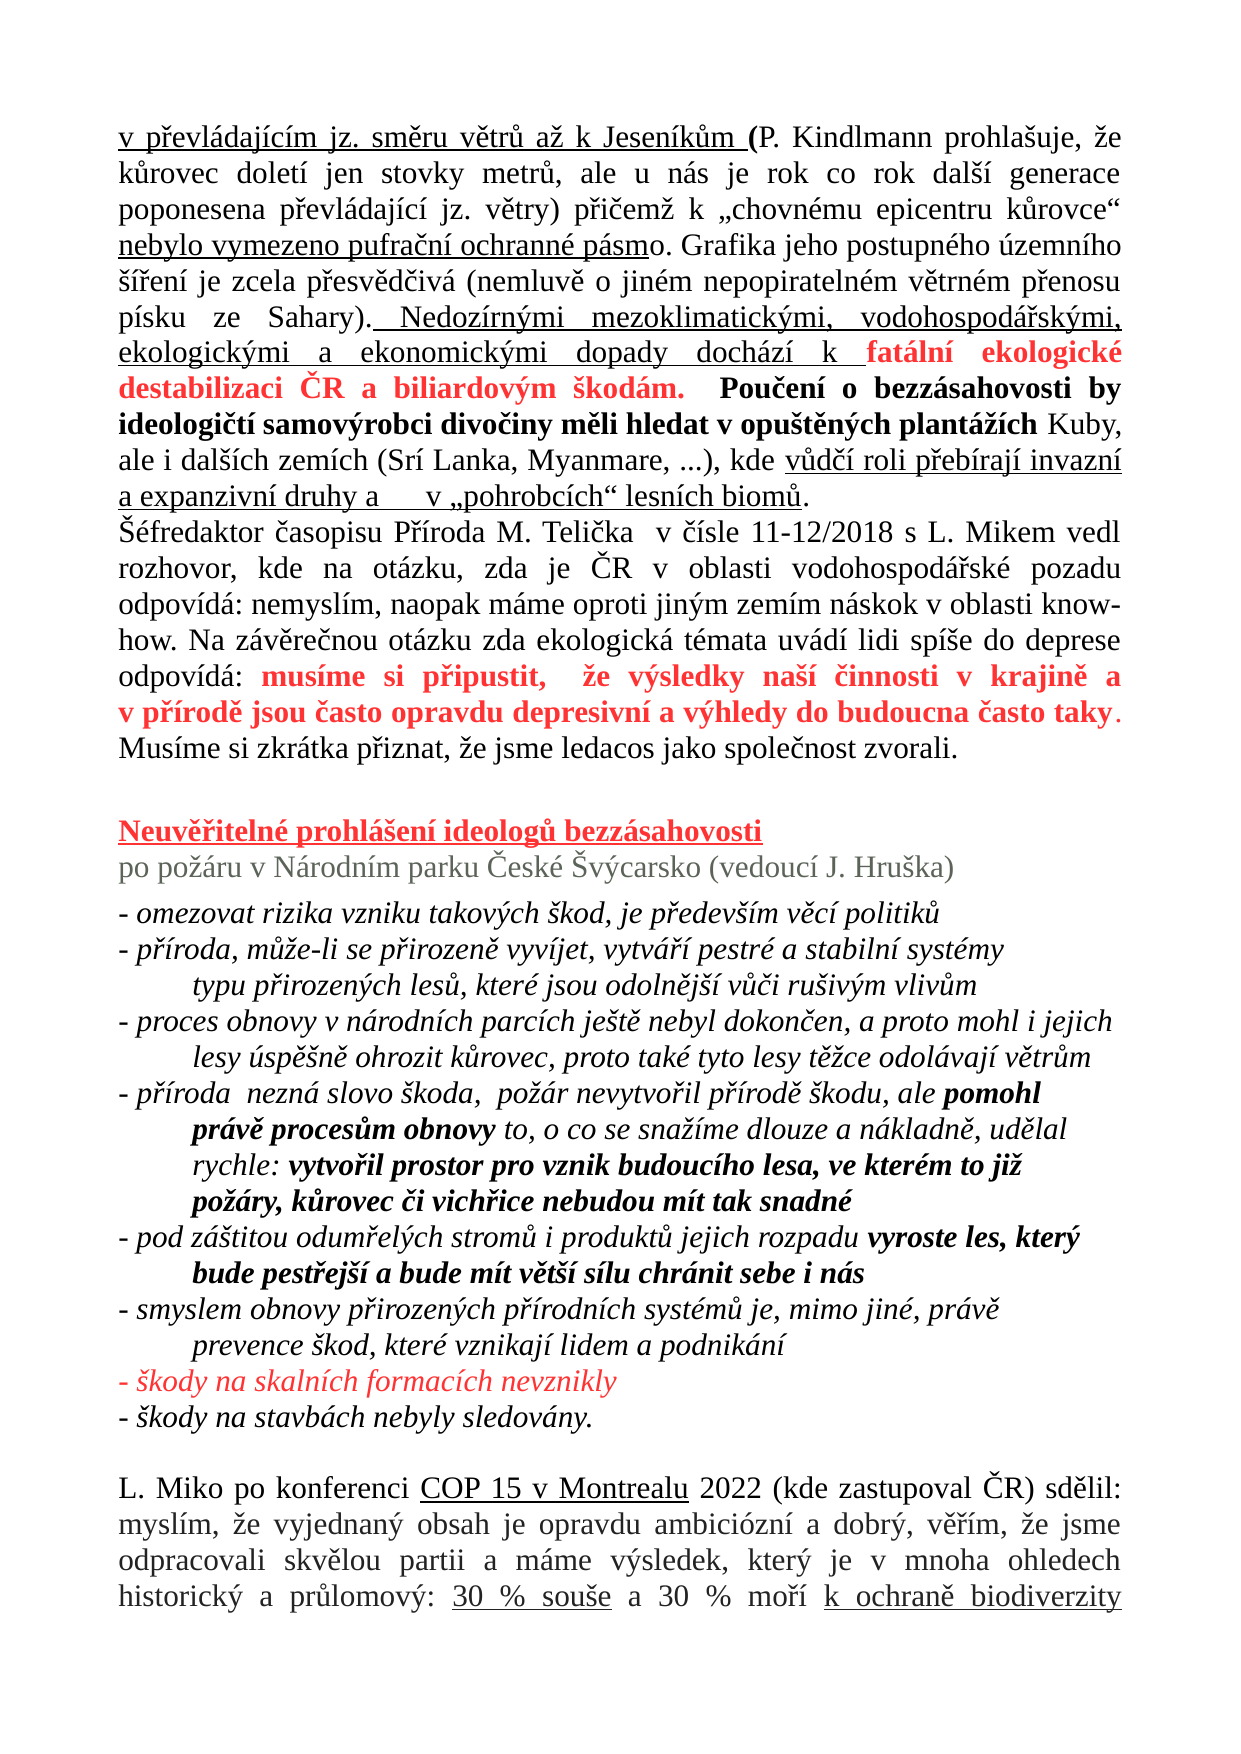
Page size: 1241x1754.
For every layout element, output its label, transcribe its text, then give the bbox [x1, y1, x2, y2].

text - škody na stavbách nebyly sledovány. [118, 1398, 1122, 1434]
text v převládajícím jz. směru větrů až k Jeseníkům (P. Kindlmann prohlašuje, že kůrovec doletí jen stovky metrů, ale u nás je rok co rok další generace poponesena převládající jz. větry) přičemž k „chovnému epicentru kůrovce“ nebylo vymezeno pufrační ochranné pásmo. Grafika jeho postupného územního šíření je zcela přesvědčivá (nemluvě o jiném nepopiratelném větrném přenosu písku ze Sahary). Nedozírnými mezoklimatickými, vodohospodářskými, ekologickými a ekonomickými dopady dochází k fatální ekologické destabilizaci ČR a biliardovým škodám. Poučení o bezzásahovosti by ideologičtí samovýrobci divočiny měli hledat v opuštěných plantážích Kuby, ale i dalších zemích (Srí Lanka, Myanmare, ...), kde vůdčí roli přebírají invazní a expanzivní druhy a v „pohrobcích“ lesních biomů. [118, 118, 1122, 513]
text Neuvěřitelné prohlášení ideologů bezzásahovosti po požáru v Národním parku České Švýcarsko (vedoucí J. Hruška) [118, 812, 1122, 884]
text - škody na skalních formacích nevznikly [118, 1362, 1122, 1398]
text - omezovat rizika vzniku takových škod, je především věcí politiků - příroda, může-li se přirozeně vyvíjet, vytváří pestré a stabilní systémy typu přirozených lesů, které jsou odolnější vůči rušivým vlivům - proces obnovy v národních parcích ještě nebyl dokončen, a proto mohl i jejich lesy úspěšně ohrozit kůrovec, proto také tyto lesy těžce odolávají větrům - příroda nezná slovo škoda, požár nevytvořil přírodě škodu, ale pomohl právě procesům obnovy to, o co se snažíme dlouze a nákladně, udělal rychle: vytvořil prostor pro vznik budoucího lesa, ve kterém to již požáry, kůrovec či vichřice nebudou mít tak snadné - pod záštitou odumřelých stromů i produktů jejich rozpadu vyroste les, který bude pestřejší a bude mít větší sílu chránit sebe i nás - smyslem obnovy přirozených přírodních systémů je, mimo jiné, právě prevence škod, které vznikají lidem a podnikání [118, 895, 1122, 1362]
text L. Miko po konferenci COP 15 v Montrealu 2022 (kde zastupoval ČR) sdělil: myslím, že vyjednaný obsah je opravdu ambiciózní a dobrý, věřím, že jsme odpracovali skvělou partii a máme výsledek, který je v mnoha ohledech historický a průlomový: 30 % souše a 30 % moří k ochraně biodiverzity [118, 1470, 1122, 1613]
text Šéfredaktor časopisu Příroda M. Telička v čísle 11-12/2018 s L. Mikem vedl rozhovor, kde na otázku, zda je ČR v oblasti vodohospodářské pozadu odpovídá: nemyslím, naopak máme oproti jiným zemím náskok v oblasti know-how. Na závěrečnou otázku zda ekologická témata uvádí lidi spíše do deprese odpovídá: musíme si připustit, že výsledky naší činnosti v krajině a v přírodě jsou často opravdu depresivní a výhledy do budoucna často taky. Musíme si zkrátka přiznat, že jsme ledacos jako společnost zvorali. [118, 513, 1122, 765]
